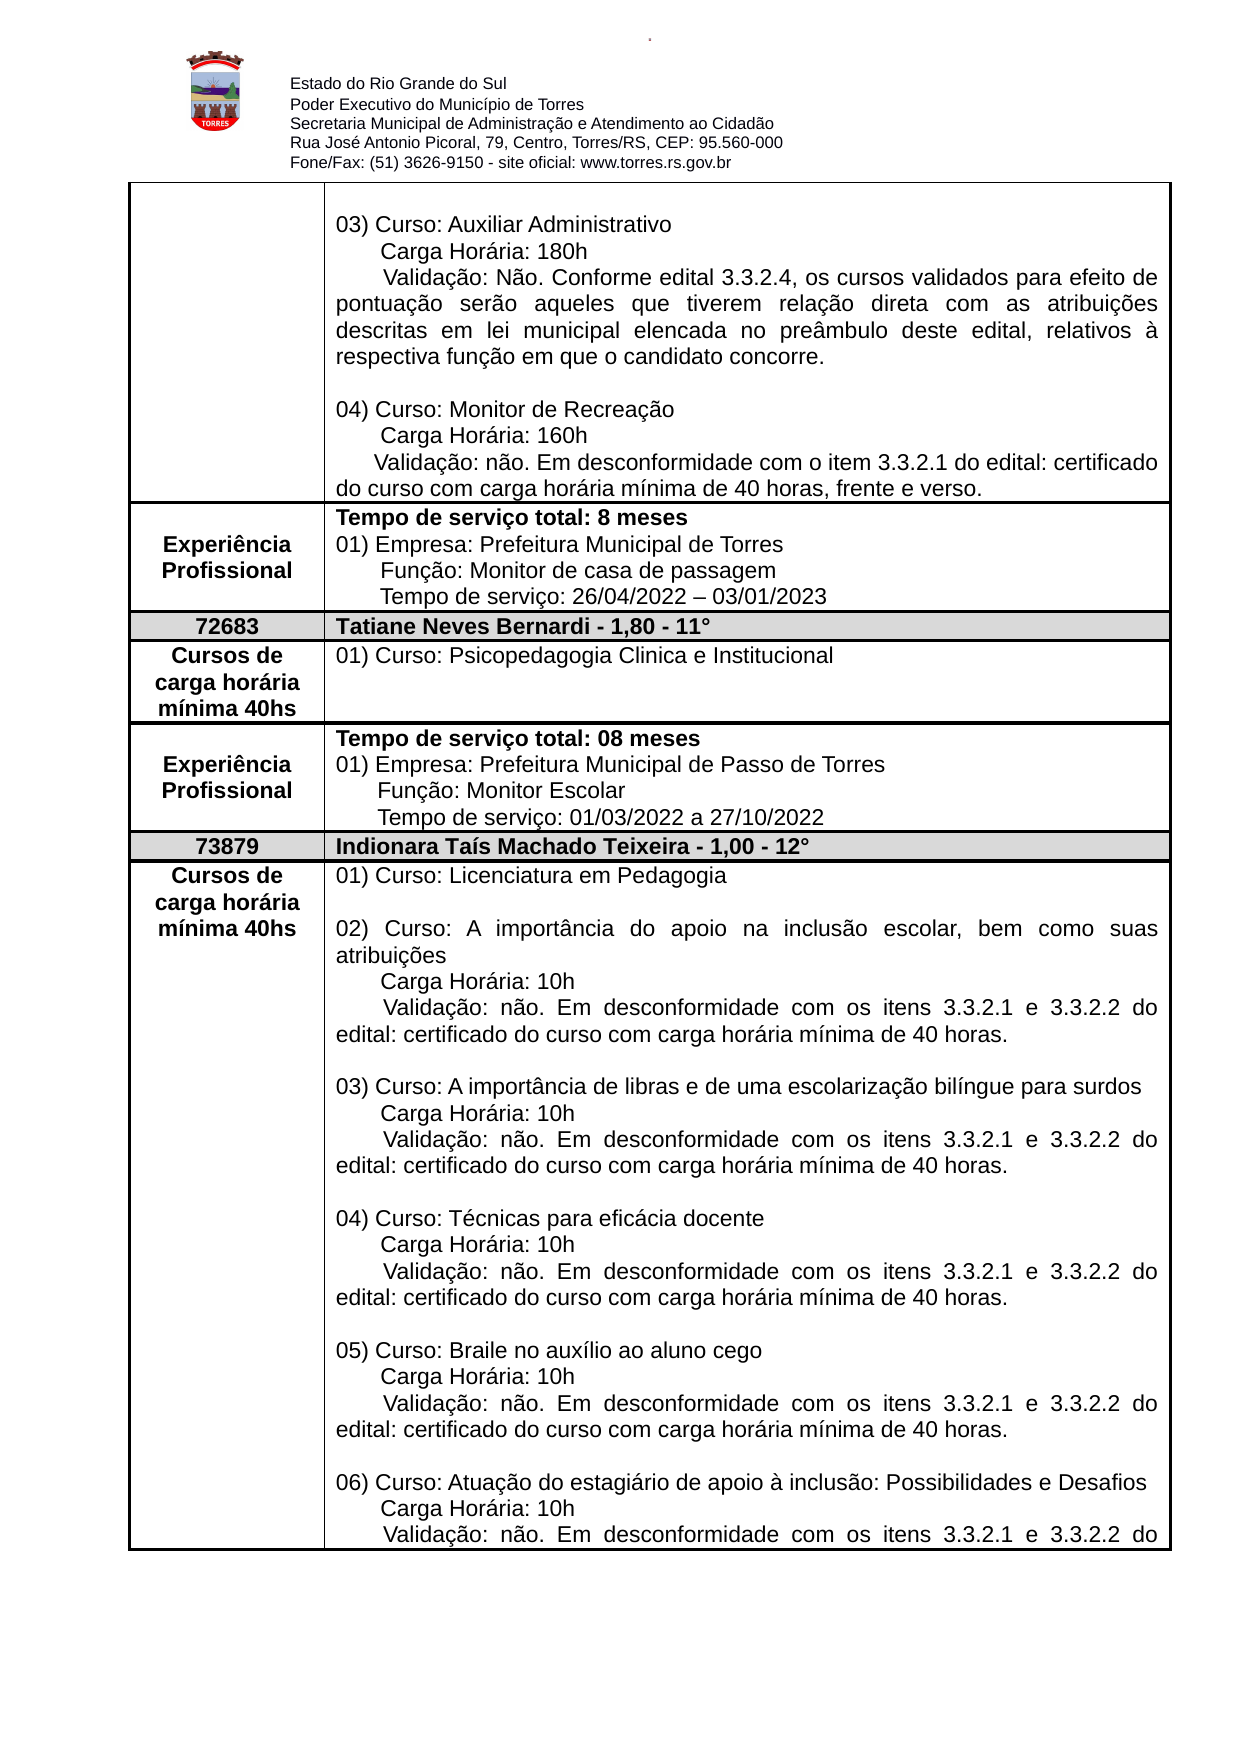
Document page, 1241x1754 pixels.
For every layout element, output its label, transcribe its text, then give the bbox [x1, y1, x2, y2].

table_cell 01) Curso: Licenciatura em Pedagogia 02) Curso: A importância do apoio na inclusão escolar, bem como suas atribuições Carga Horária: 10h Validação: não. Em desconformidade com os itens 3.3.2.1 e 3.3.2.2 do edital: certificado do curso com carga horária mínima de 40 horas. 03) Curso: A importância de libras e de uma escolarização bilíngue para surdos Carga Horária: 10h Validação: não. Em desconformidade com os itens 3.3.2.1 e 3.3.2.2 do edital: certificado do curso com carga horária mínima de 40 horas. 04) Curso: Técnicas para eficácia docente Carga Horária: 10h Validação: não. Em desconformidade com os itens 3.3.2.1 e 3.3.2.2 do edital: certificado do curso com carga horária mínima de 40 horas. 05) Curso: Braile no auxílio ao aluno cego Carga Horária: 10h Validação: não. Em desconformidade com os itens 3.3.2.1 e 3.3.2.2 do edital: certificado do curso com carga horária mínima de 40 horas. 06) Curso: Atuação do estagiário de apoio à inclusão: Possibilidades e Desafios Carga Horária: 10h Validação: não. Em desconformidade com os itens 3.3.2.1 e 3.3.2.2 do [325, 863, 1169, 1548]
table_cell Tatiane Neves Bernardi - 1,80 - 11° [325, 613, 1169, 639]
table_cell Cursos de carga horária mínima 40hs [131, 642, 324, 721]
table_cell 72683 [131, 613, 324, 639]
table_cell Indionara Taís Machado Teixeira - 1,00 - 12° [325, 833, 1169, 859]
table_cell 01) Curso: Psicopedagogia Clinica e Institucional [325, 642, 1169, 721]
table_cell Experiência Profissional [131, 725, 324, 830]
table_cell Cursos de carga horária mínima 40hs [131, 863, 324, 1548]
picture [186, 51, 244, 131]
table_cell Tempo de serviço total: 8 meses 01) Empresa: Prefeitura Municipal de Torres Função: Monitor de casa de passagem Tempo de serviço: 26/04/2022 – 03/01/2023 [325, 504, 1169, 610]
table_cell Tempo de serviço total: 08 meses 01) Empresa: Prefeitura Municipal de Passo de Torres Função: Monitor Escolar Tempo de serviço: 01/03/2022 a 27/10/2022 [325, 725, 1169, 830]
table_cell 03) Curso: Auxiliar Administrativo Carga Horária: 180h Validação: Não. Conforme edital 3.3.2.4, os cursos validados para efeito de pontuação serão aqueles que tiverem relação direta com as atribuições descritas em lei municipal elencada no preâmbulo deste edital, relativos à respectiva função em que o candidato concorre. 04) Curso: Monitor de Recreação Carga Horária: 160h Validação: não. Em desconformidade com o item 3.3.2.1 do edital: certificado do curso com carga horária mínima de 40 horas, frente e verso. [325, 183, 1169, 501]
table_cell [131, 183, 324, 501]
table_cell Experiência Profissional [131, 504, 324, 610]
table_cell 73879 [131, 833, 324, 859]
